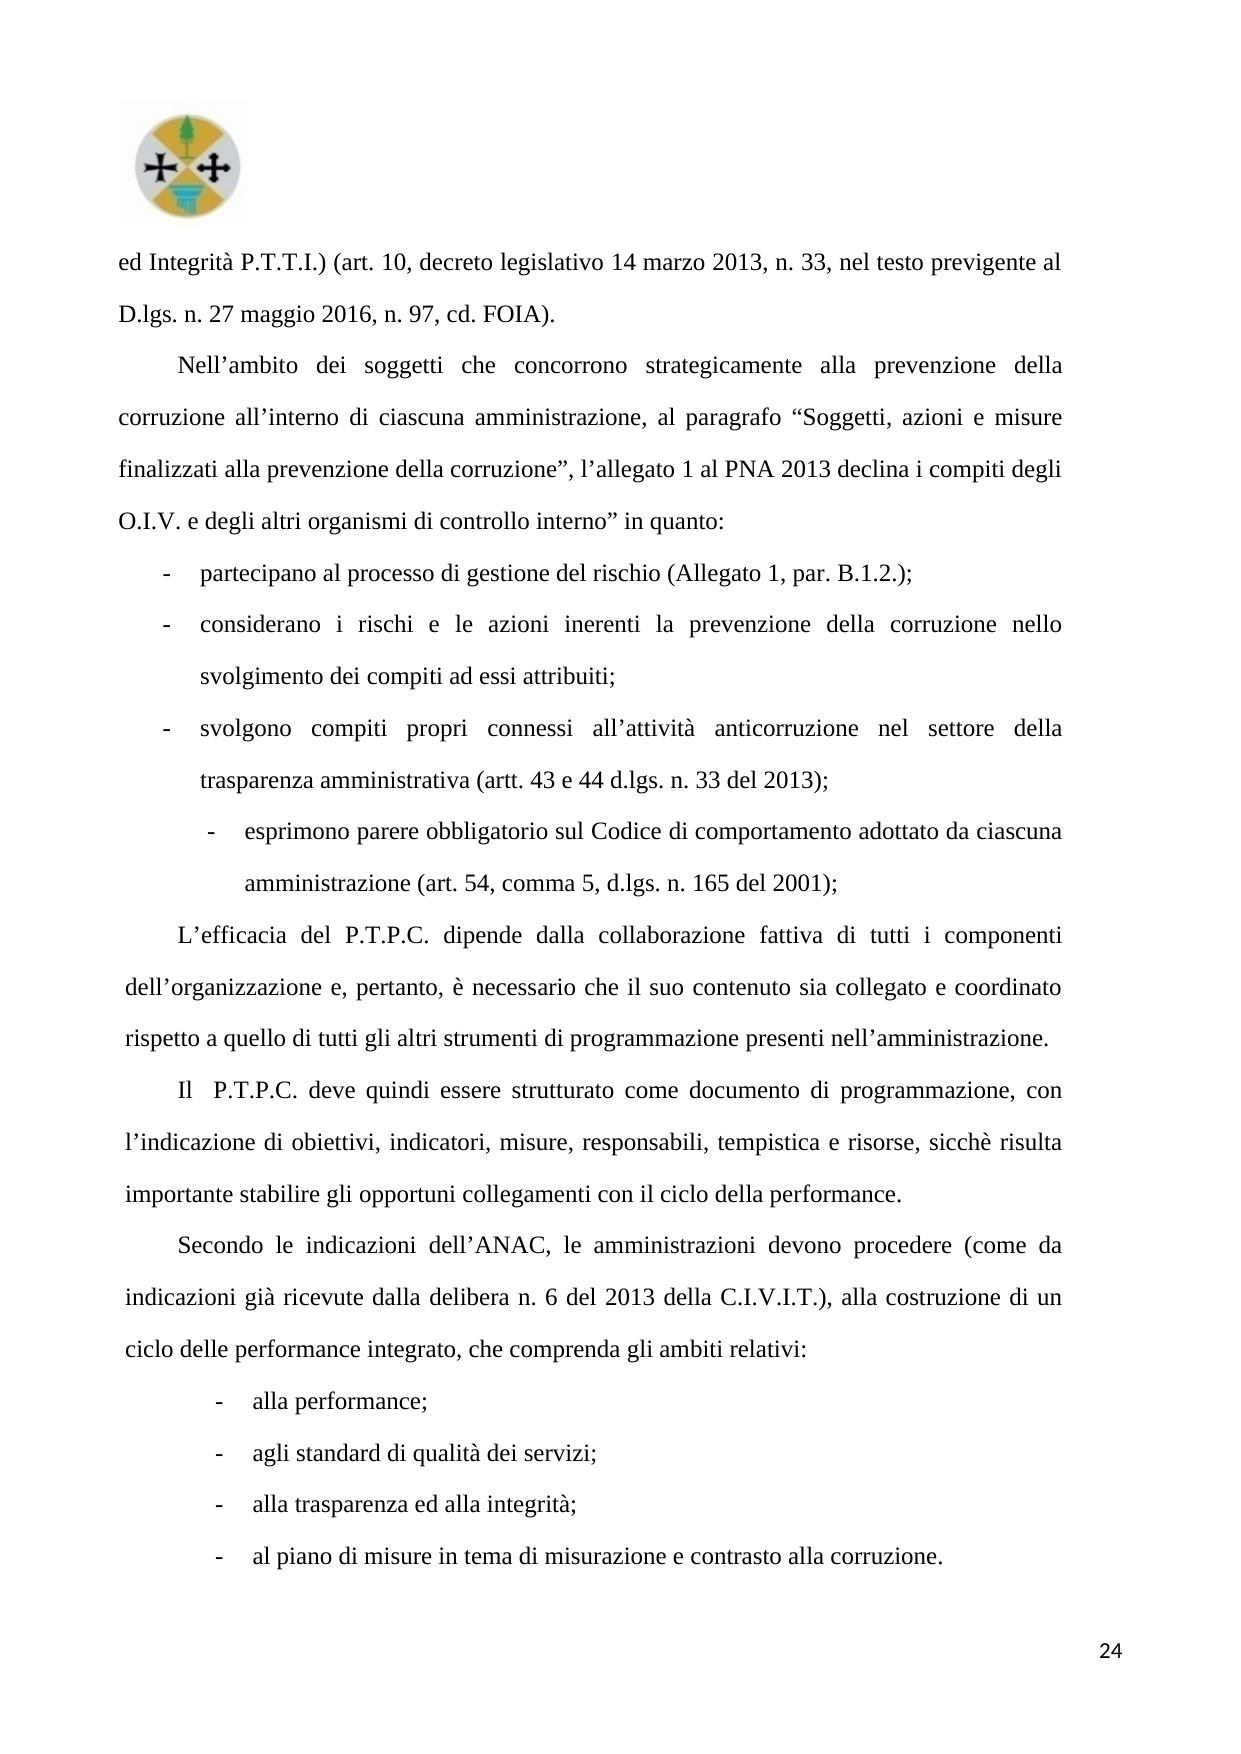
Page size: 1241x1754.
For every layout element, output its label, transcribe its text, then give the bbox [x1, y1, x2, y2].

list partecipano al processo di gestione del rischio (Allegato 1, par. B.1.2.); [162, 539, 1063, 591]
text L’efficacia del P.T.P.C. dipende dalla collaborazione fattiva di tutti i componenti dell’organizzazione e, pertanto, è necessario che il suo contenuto sia collegato e coordinato rispetto a quello di tutti gli altri strumenti di programmazione presenti nell’amministrazione. [125, 902, 1063, 1057]
text Secondo le indicazioni dell’ANAC, le amministrazioni devono procedere (come da indicazioni già ricevute dalla delibera n. 6 del 2013 della C.I.V.I.T.), alla costruzione di un ciclo delle performance integrato, che comprenda gli ambiti relativi: [125, 1213, 1063, 1368]
list al piano di misure in tema di misurazione e contrasto alla corruzione. [162, 1523, 1063, 1575]
list svolgono compiti propri connessi all’attività anticorruzione nel settore della trasparenza amministrativa (artt. 43 e 44 d.lgs. n. 33 del 2013); [162, 695, 1063, 798]
list agli standard di qualità dei servizi; [162, 1420, 1063, 1471]
list esprimono parere obbligatorio sul Codice di comportamento adottato da ciascuna amministrazione (art. 54, comma 5, d.lgs. n. 165 del 2001); [207, 798, 1063, 902]
list alla performance; [162, 1368, 1063, 1420]
list considerano i rischi e le azioni inerenti la prevenzione della corruzione nello svolgimento dei compiti ad essi attribuiti; [162, 591, 1063, 695]
text ed Integrità P.T.T.I.) (art. 10, decreto legislativo 14 marzo 2013, n. 33, nel testo previgente al D.lgs. n. 27 maggio 2016, n. 97, cd. FOIA). [118, 229, 1063, 332]
text Nell’ambito dei soggetti che concorrono strategicamente alla prevenzione della corruzione all’interno di ciascuna amministrazione, al paragrafo “Soggetti, azioni e misure finalizzati alla prevenzione della corruzione”, l’allegato 1 al PNA 2013 declina i compiti degli O.I.V. e degli altri organismi di controllo interno” in quanto: [118, 332, 1063, 539]
list alla trasparenza ed alla integrità; [162, 1471, 1063, 1523]
text Il P.T.P.C. deve quindi essere strutturato come documento di programmazione, con l’indicazione di obiettivi, indicatori, misure, responsabili, tempistica e risorse, sicchè risulta importante stabilire gli opportuni collegamenti con il ciclo della performance. [125, 1057, 1063, 1213]
